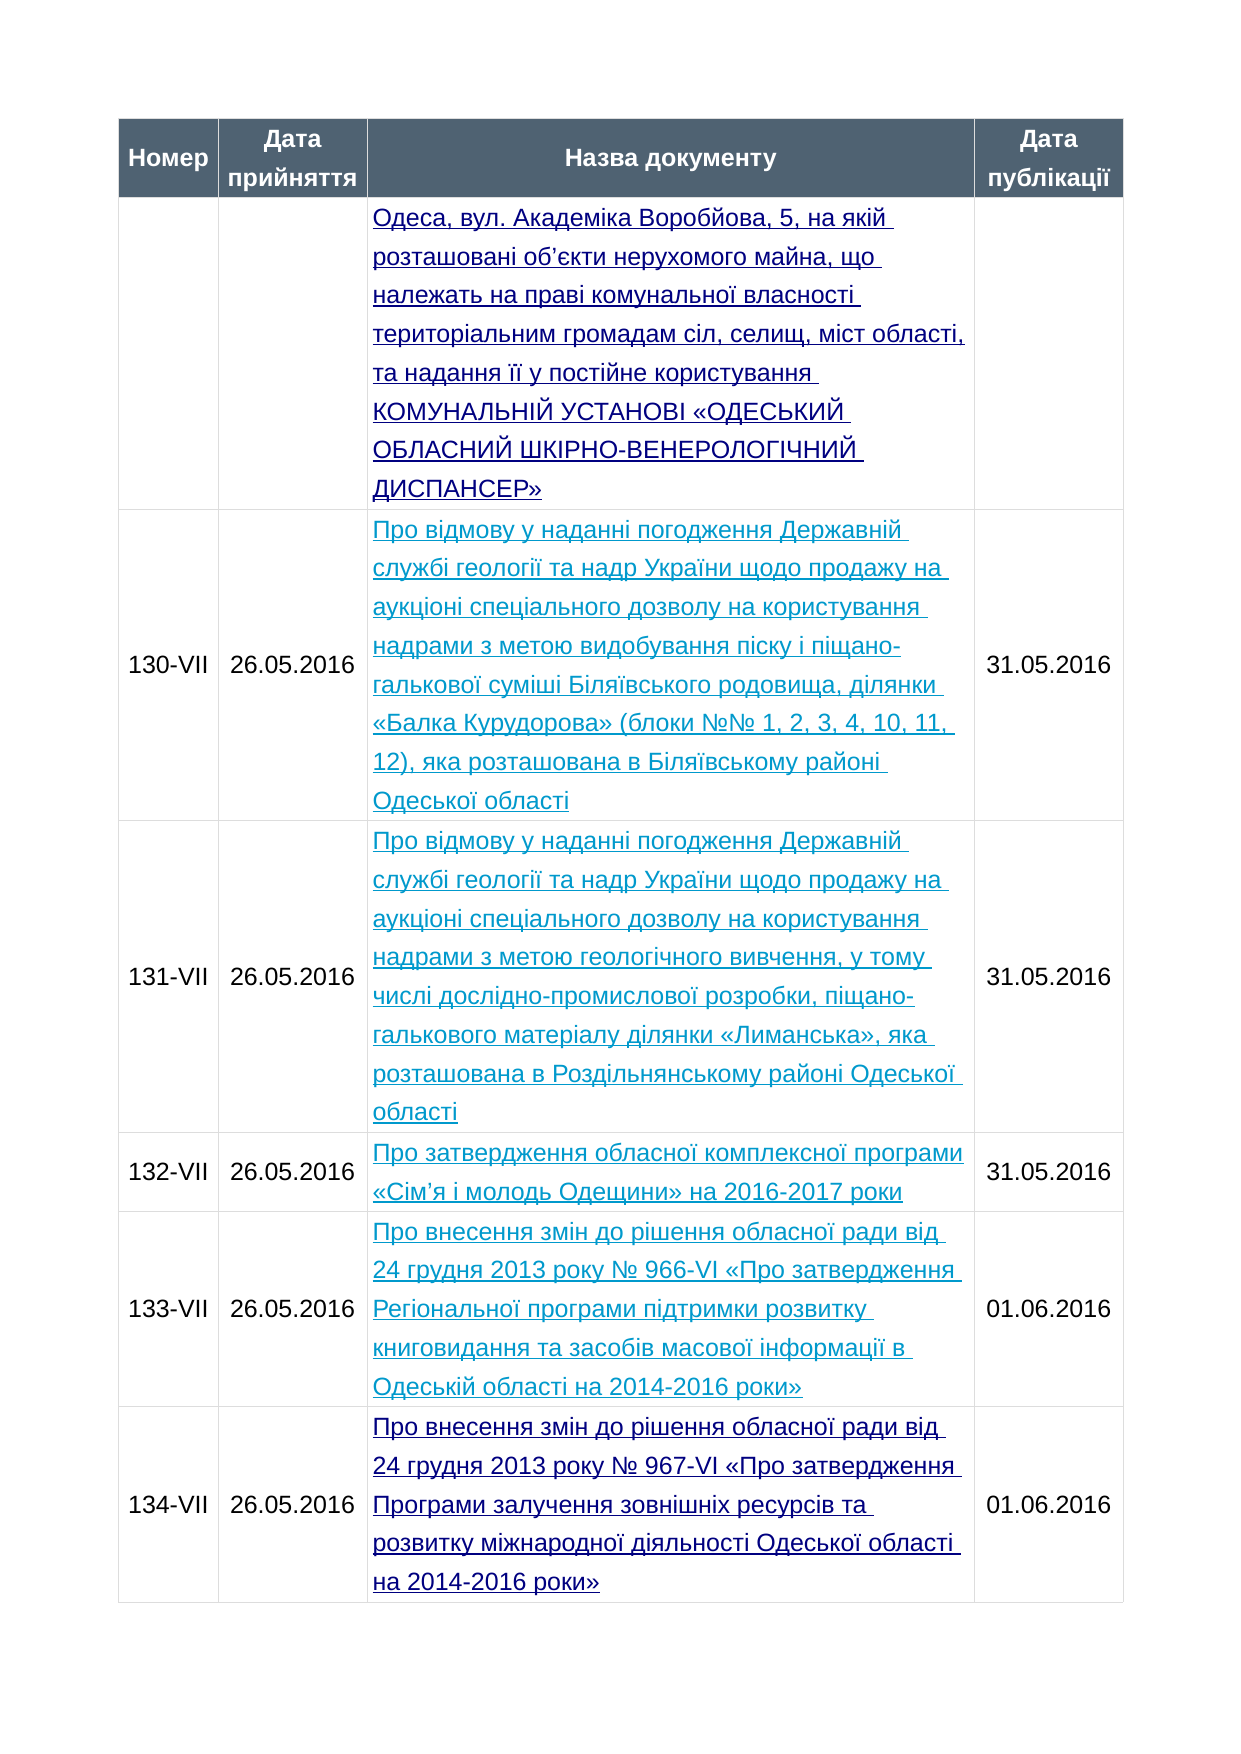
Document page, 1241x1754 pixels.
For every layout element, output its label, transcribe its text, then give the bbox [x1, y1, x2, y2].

table_cell 26.05.2016 [219, 821, 367, 1132]
table_header Дата публікації [975, 119, 1123, 197]
table_cell 31.05.2016 [975, 510, 1123, 820]
table_cell Про внесення змін до рішення обласної ради від 24 грудня 2013 року № 967-VI «Про затвердження Програми залучення зовнішніх ресурсів та розвитку міжнародної діяльності Одеської області на 2014-2016 роки» [368, 1407, 974, 1602]
table_cell 130-VII [119, 510, 218, 820]
table_cell [219, 198, 367, 509]
table_cell Про відмову у наданні погодження Державній службі геології та надр України щодо продажу на аукціоні спеціального дозволу на користування надрами з метою геологічного вивчення, у тому числі дослідно-промислової розробки, піщано-галькового матеріалу ділянки «Лиманська», яка розташована в Роздільнянському районі Одеської області [368, 821, 974, 1132]
table_cell 31.05.2016 [975, 821, 1123, 1132]
table_cell Про внесення змін до рішення обласної ради від 24 грудня 2013 року № 966-VІ «Про затвердження Регіональної програми підтримки розвитку книговидання та засобів масової інформації в Одеській області на 2014-2016 роки» [368, 1212, 974, 1406]
table_cell 131-VII [119, 821, 218, 1132]
table_cell 01.06.2016 [975, 1407, 1123, 1602]
table_cell 26.05.2016 [219, 1407, 367, 1602]
table_cell [119, 198, 218, 509]
table_cell 26.05.2016 [219, 1133, 367, 1211]
table_cell 26.05.2016 [219, 1212, 367, 1406]
table_cell [975, 198, 1123, 509]
table_cell 134-VII [119, 1407, 218, 1602]
table_header Назва документу [368, 119, 974, 197]
table_cell 133-VII [119, 1212, 218, 1406]
table_cell Про відмову у наданні погодження Державній службі геології та надр України щодо продажу на аукціоні спеціального дозволу на користування надрами з метою видобування піску і піщано-галькової суміші Біляївського родовища, ділянки «Балка Курудорова» (блоки №№ 1, 2, 3, 4, 10, 11, 12), яка розташована в Біляївському районі Одеської області [368, 510, 974, 820]
table_cell 01.06.2016 [975, 1212, 1123, 1406]
table_cell 31.05.2016 [975, 1133, 1123, 1211]
table_header Дата прийняття [219, 119, 367, 197]
table_cell Одеса, вул. Академіка Воробйова, 5, на якій розташовані об’єкти нерухомого майна, що належать на праві комунальної власності територіальним громадам сіл, селищ, міст області, та надання її у постійне користування КОМУНАЛЬНІЙ УСТАНОВІ «ОДЕСЬКИЙ ОБЛАСНИЙ ШКІРНО-ВЕНЕРОЛОГІЧНИЙ ДИСПАНСЕР» [368, 198, 974, 509]
table_cell 132-VII [119, 1133, 218, 1211]
table_header Номер [119, 119, 218, 197]
table_cell Про затвердження обласної комплексної програми «Сім’я і молодь Одещини» на 2016-2017 роки [368, 1133, 974, 1211]
table_cell 26.05.2016 [219, 510, 367, 820]
